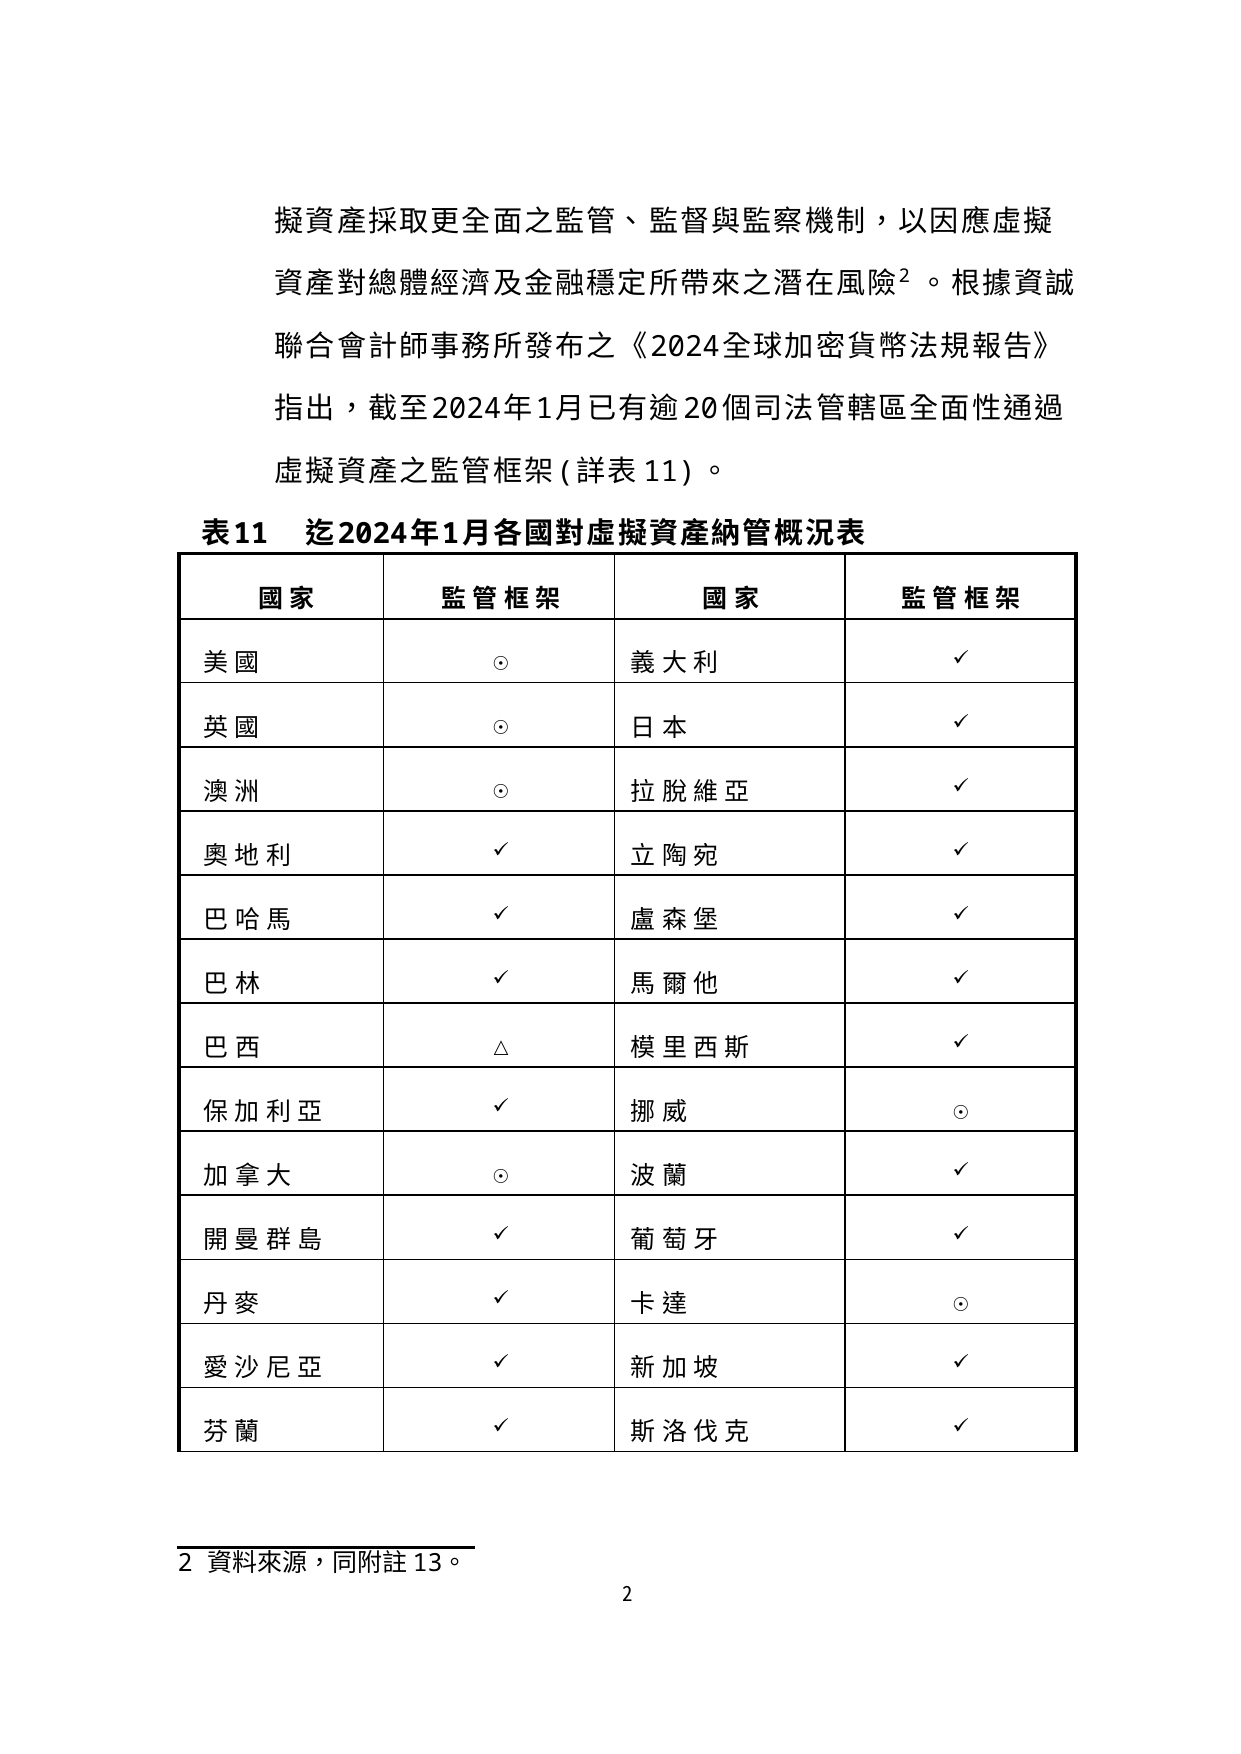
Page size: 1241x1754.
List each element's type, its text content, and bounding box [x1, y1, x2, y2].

table_header 國家 [181, 555, 383, 618]
table_cell 卡達 [615, 1260, 844, 1322]
table_cell 澳洲 [181, 748, 383, 810]
table_cell  [384, 1260, 614, 1322]
table_cell  [846, 1388, 1074, 1451]
table_cell 新加坡 [615, 1324, 844, 1387]
table_cell 拉脫維亞 [615, 748, 844, 810]
table_cell 保加利亞 [181, 1068, 383, 1130]
table_cell  [846, 1196, 1074, 1258]
table_cell 模里西斯 [615, 1004, 844, 1066]
text 表11 迄2024年1月各國對虛擬資產納管概況表 [165, 490, 1120, 552]
table_cell 義大利 [615, 620, 844, 682]
table_cell 丹麥 [181, 1260, 383, 1322]
table_cell 愛沙尼亞 [181, 1324, 383, 1387]
table_cell ☉ [384, 748, 614, 810]
table_cell 葡萄牙 [615, 1196, 844, 1258]
table_cell  [384, 812, 614, 874]
table_cell  [846, 940, 1074, 1002]
table_cell 馬爾他 [615, 940, 844, 1002]
table_header 監管框架 [846, 555, 1074, 618]
table_cell  [384, 1196, 614, 1258]
table_cell  [384, 1068, 614, 1130]
table_cell 日本 [615, 683, 844, 746]
table_cell  [384, 1388, 614, 1451]
table_cell 美國 [181, 620, 383, 682]
table_cell 加拿大 [181, 1132, 383, 1194]
text 擬資產採取更全面之監管、監督與監察機制，以因應虛擬資產對總體經濟及金融穩定所帶來之潛在風險。根據資誠聯合會計師事務所發布之《2024全球加密貨幣法規報告》指出，截至2024年1月已有逾20個司法管轄區全面性通過虛擬資產之監管框架(詳表11)。 [268, 177, 1075, 490]
table_cell  [846, 748, 1074, 810]
table_cell  [384, 940, 614, 1002]
table_cell  [846, 683, 1074, 746]
table_cell  [846, 876, 1074, 938]
table_cell ☉ [384, 1132, 614, 1194]
table_cell  [846, 1324, 1074, 1387]
table_cell  [384, 876, 614, 938]
table_cell 英國 [181, 683, 383, 746]
table_cell 巴哈馬 [181, 876, 383, 938]
table_cell 巴西 [181, 1004, 383, 1066]
table_cell  [846, 1004, 1074, 1066]
table_header 國家 [615, 555, 844, 618]
table_cell  [846, 1132, 1074, 1194]
table_cell 開曼群島 [181, 1196, 383, 1258]
table_cell ☉ [384, 683, 614, 746]
table_cell  [846, 620, 1074, 682]
table_header 監管框架 [384, 555, 614, 618]
table_cell  [846, 812, 1074, 874]
table_cell 芬蘭 [181, 1388, 383, 1451]
table_cell ☉ [846, 1260, 1074, 1322]
table_cell △ [384, 1004, 614, 1066]
table_cell  [384, 1324, 614, 1387]
table_cell 巴林 [181, 940, 383, 1002]
table_cell 盧森堡 [615, 876, 844, 938]
text 資料來源，同附註13。 [177, 1548, 1078, 1577]
table_cell 挪威 [615, 1068, 844, 1130]
table_cell 斯洛伐克 [615, 1388, 844, 1451]
table_cell ☉ [384, 620, 614, 682]
table_cell 波蘭 [615, 1132, 844, 1194]
table_cell 奧地利 [181, 812, 383, 874]
table_cell ☉ [846, 1068, 1074, 1130]
table_cell 立陶宛 [615, 812, 844, 874]
